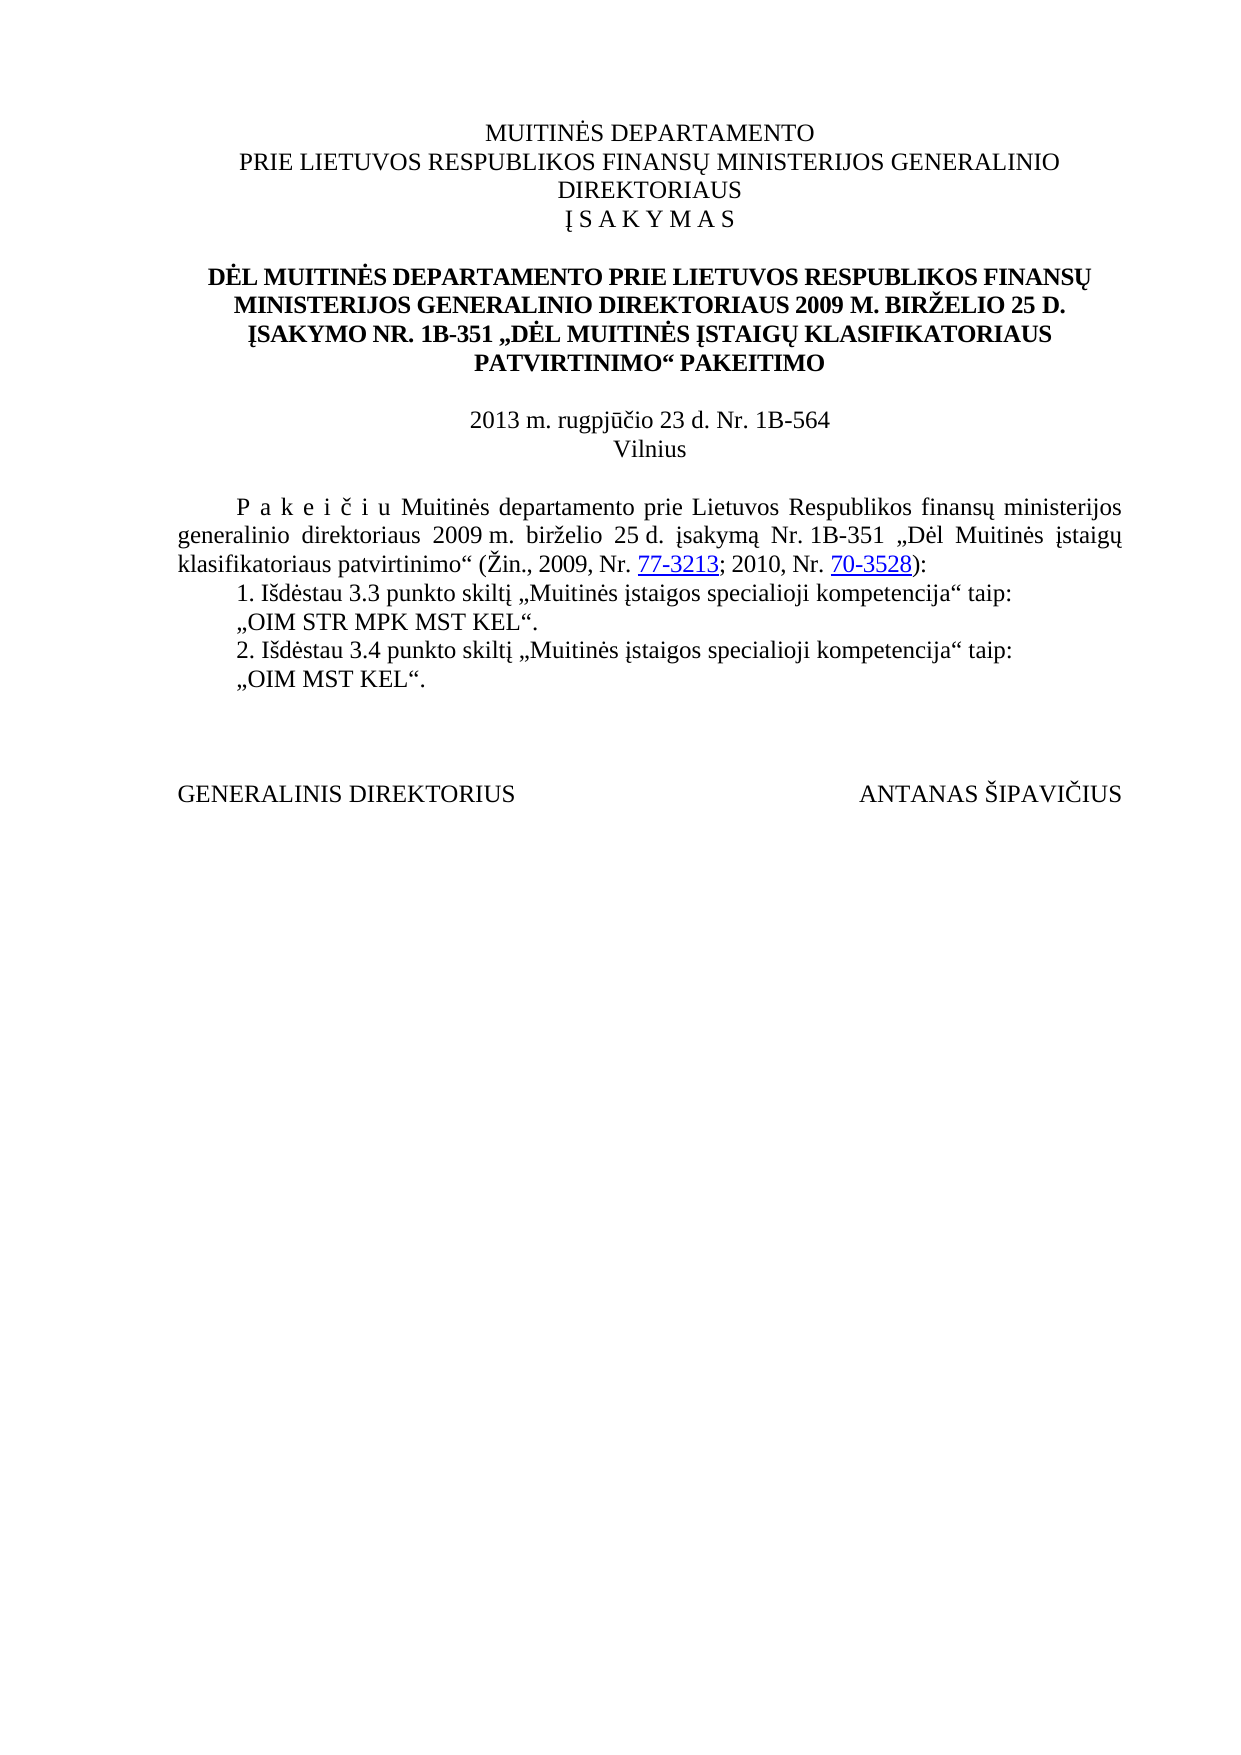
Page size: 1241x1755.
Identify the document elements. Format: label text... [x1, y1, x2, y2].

text DĖL MUITINĖS DEPARTAMENTO Prie lietuvos respublikos finansų ministerijos GENERALINIO DIREKTORIAUS 2009 m. birželio 25 d. įsakymo Nr. 1b-351 „dėl Muitinės įstaigų klasifikatoriaus patvirtinimo“ pakeitimo [177, 262, 1122, 377]
text „OIM MST KEL“. [177, 664, 1122, 693]
text P a k e i č i u Muitinės departamento prie Lietuvos Respublikos finansų ministerijos generalinio direktoriaus 2009 m. birželio 25 d. įsakymą Nr. 1B-351 „Dėl Muitinės įstaigų klasifikatoriaus patvirtinimo“ (Žin., 2009, Nr. 77-3213; 2010, Nr. 70-3528): [177, 492, 1122, 578]
text „OIM STR MPK MST KEL“. [177, 607, 1122, 636]
text Generalinis direktorius Antanas Šipavičius [177, 779, 1122, 808]
text 1. Išdėstau 3.3 punkto skiltį „Muitinės įstaigos specialioji kompetencija“ taip: [177, 578, 1122, 607]
text Vilnius [177, 434, 1122, 463]
text 2. Išdėstau 3.4 punkto skiltį „Muitinės įstaigos specialioji kompetencija“ taip: [177, 636, 1122, 664]
text 2013 m. rugpjūčio 23 d. Nr. 1B-564 [177, 406, 1122, 434]
text Į S A K Y M A S [177, 204, 1122, 233]
text PRIE LIETUVOS RESPUBLIKOS FINANSŲ MINISTERIJOS GENERALINIO DIREKTORIAUS [177, 147, 1122, 204]
text MUITINĖS DEPARTAMENTO [177, 118, 1122, 147]
